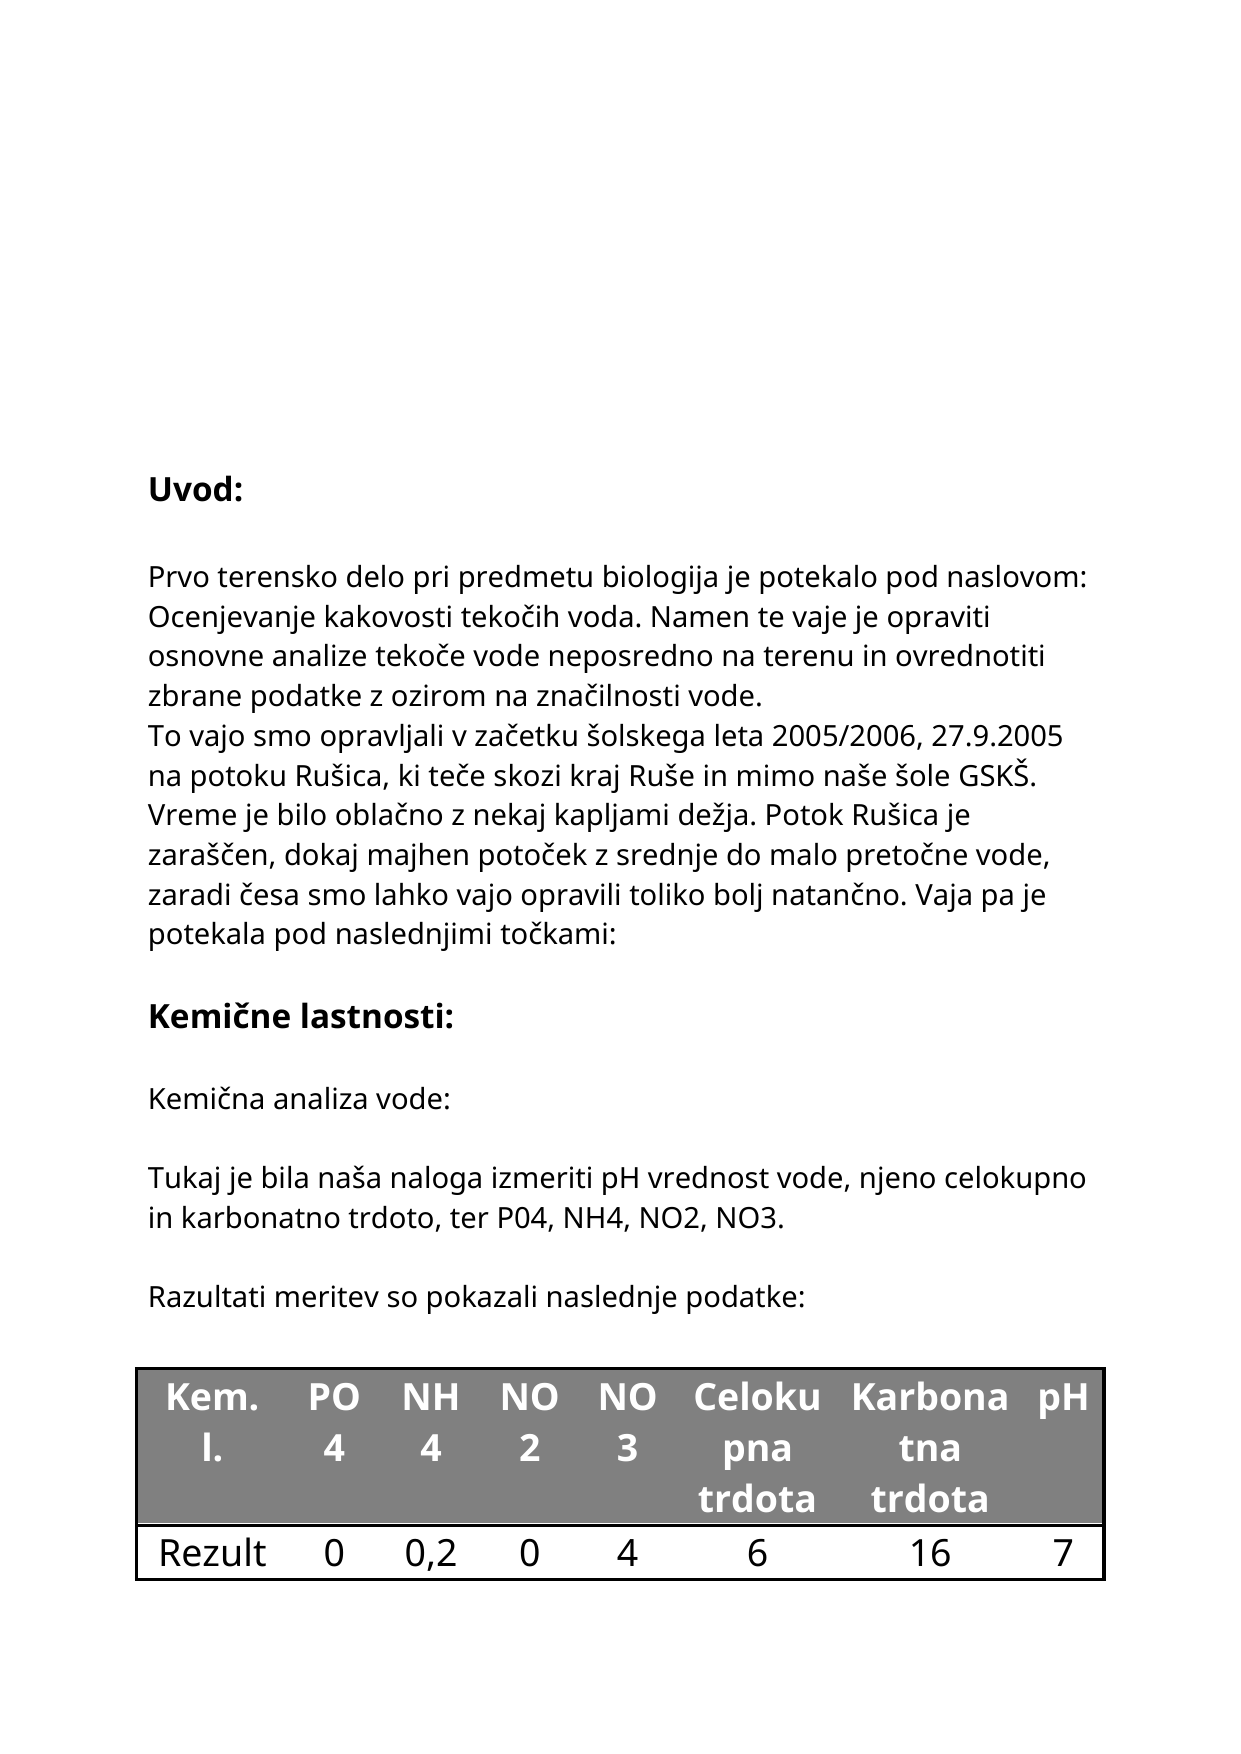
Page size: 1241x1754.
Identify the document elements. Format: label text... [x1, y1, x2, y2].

text Razultati meritev so pokazali naslednje podatke: [148, 1276, 1093, 1316]
text Kemična analiza vode: [148, 1078, 1093, 1118]
table_header Celokupna trdota [676, 1370, 838, 1523]
table_cell 0 [480, 1527, 578, 1578]
table_cell 16 [838, 1527, 1021, 1578]
table_cell 4 [578, 1527, 676, 1578]
text Prvo terensko delo pri predmetu biologija je potekalo pod naslovom: Ocenjevanje kakovosti tekočih voda. Namen te vaje je opraviti osnovne analize tekoče vode neposredno na terenu in ovrednotiti zbrane podatke z ozirom na značilnosti vode. [148, 556, 1093, 715]
text Tukaj je bila naša naloga izmeriti pH vrednost vode, njeno celokupno in karbonatno trdoto, ter P04, NH4, NO2, NO3. [148, 1157, 1093, 1237]
table_header PO4 [286, 1370, 380, 1523]
table_cell Rezult [138, 1527, 286, 1578]
table_header NO3 [578, 1370, 676, 1523]
table_cell 0,2 [380, 1527, 480, 1578]
table_header NH4 [380, 1370, 480, 1523]
table_header pH [1021, 1370, 1102, 1523]
table_cell 0 [286, 1527, 380, 1578]
table_header Kem. l. [138, 1370, 286, 1523]
table_cell 7 [1021, 1527, 1102, 1578]
table_header Karbonatna trdota [838, 1370, 1021, 1523]
table_header NO2 [480, 1370, 578, 1523]
text Uvod: [148, 466, 1093, 511]
text Kemične lastnosti: [148, 993, 1093, 1038]
table_cell 6 [676, 1527, 838, 1578]
text To vajo smo opravljali v začetku šolskega leta 2005/2006, 27.9.2005 na potoku Rušica, ki teče skozi kraj Ruše in mimo naše šole GSKŠ. Vreme je bilo oblačno z nekaj kapljami dežja. Potok Rušica je zaraščen, dokaj majhen potoček z srednje do malo pretočne vode, zaradi česa smo lahko vajo opravili toliko bolj natančno. Vaja pa je potekala pod naslednjimi točkami: [148, 715, 1093, 953]
